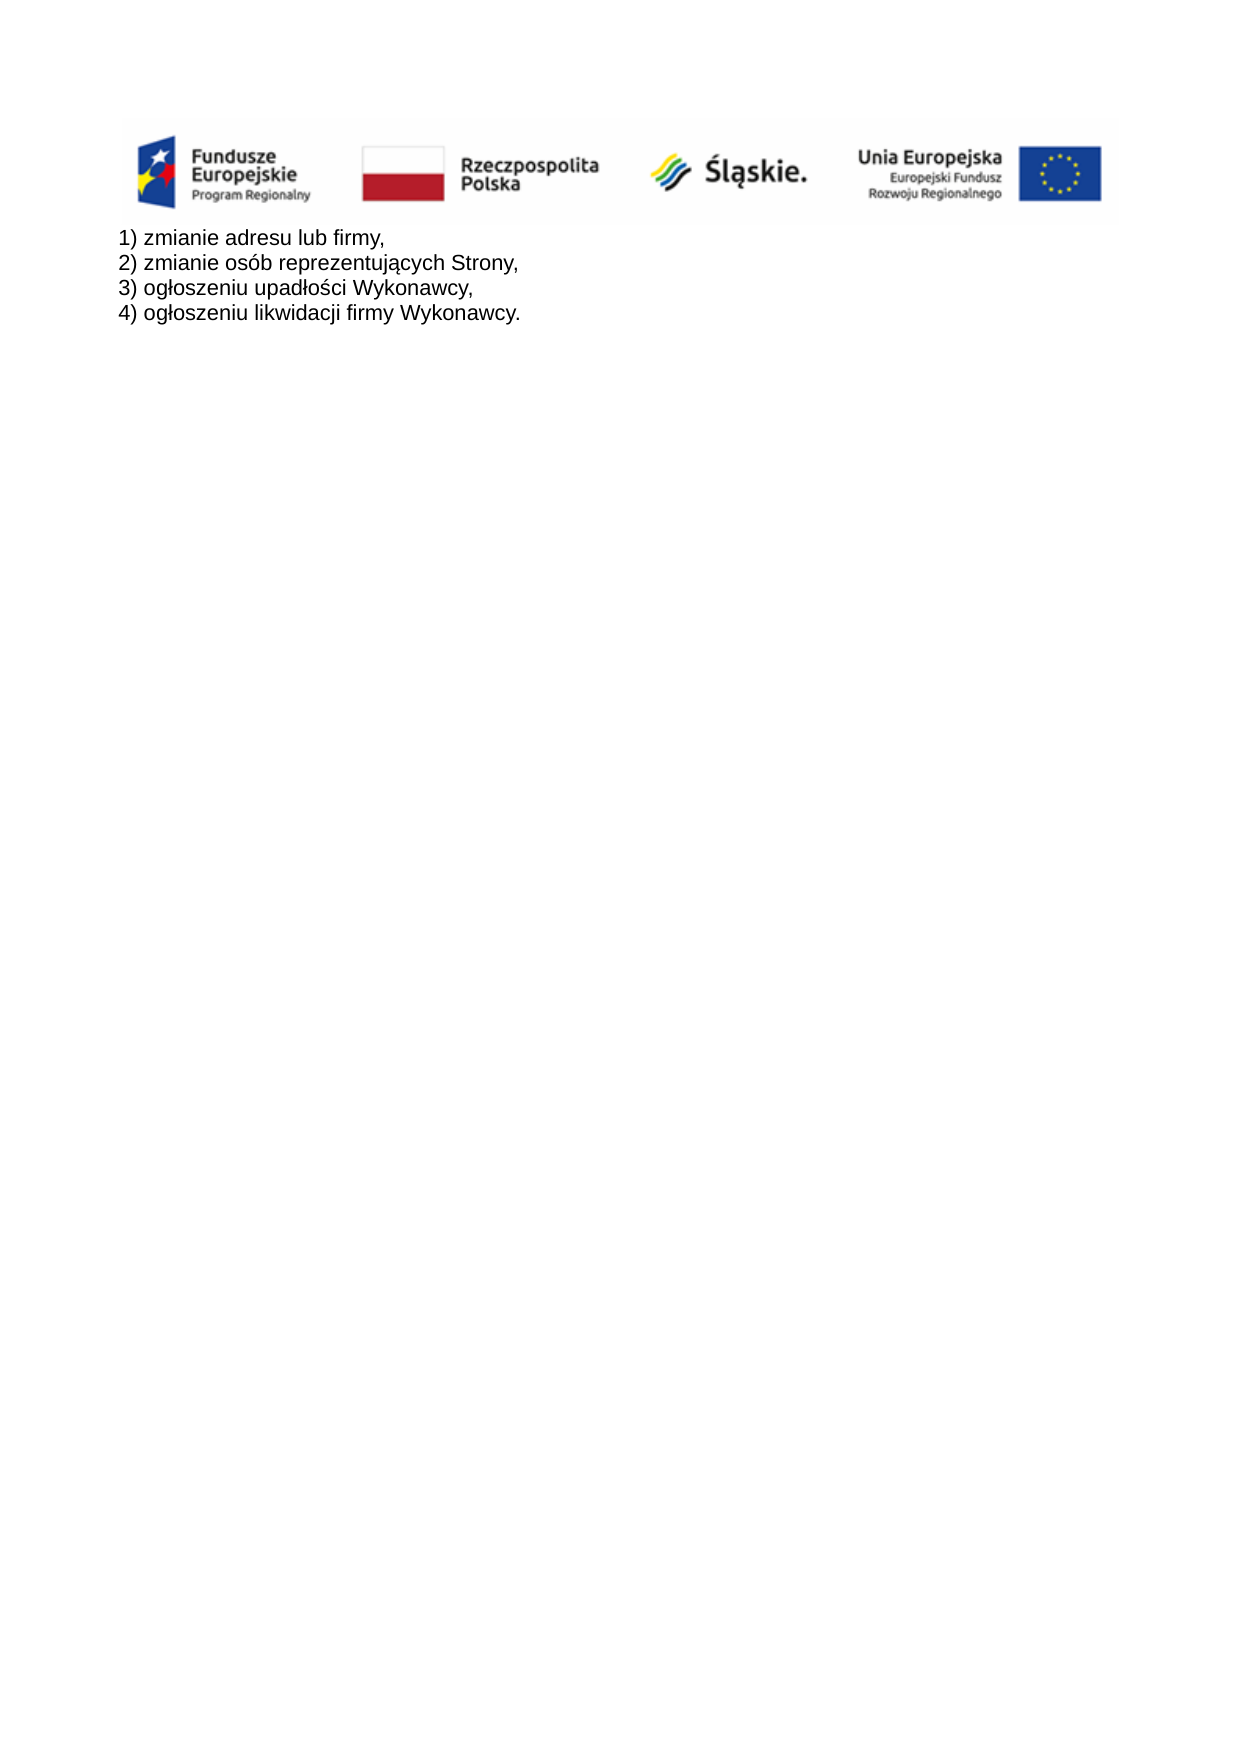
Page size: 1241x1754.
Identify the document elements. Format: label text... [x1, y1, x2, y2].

text 1) zmianie adresu lub firmy, [118, 173, 1122, 249]
text 2) zmianie osób reprezentujących Strony, [118, 249, 1122, 275]
picture [121, 118, 1119, 225]
text 3) ogłoszeniu upadłości Wykonawcy, [118, 275, 1122, 300]
text 4) ogłoszeniu likwidacji firmy Wykonawcy. [118, 300, 1122, 325]
